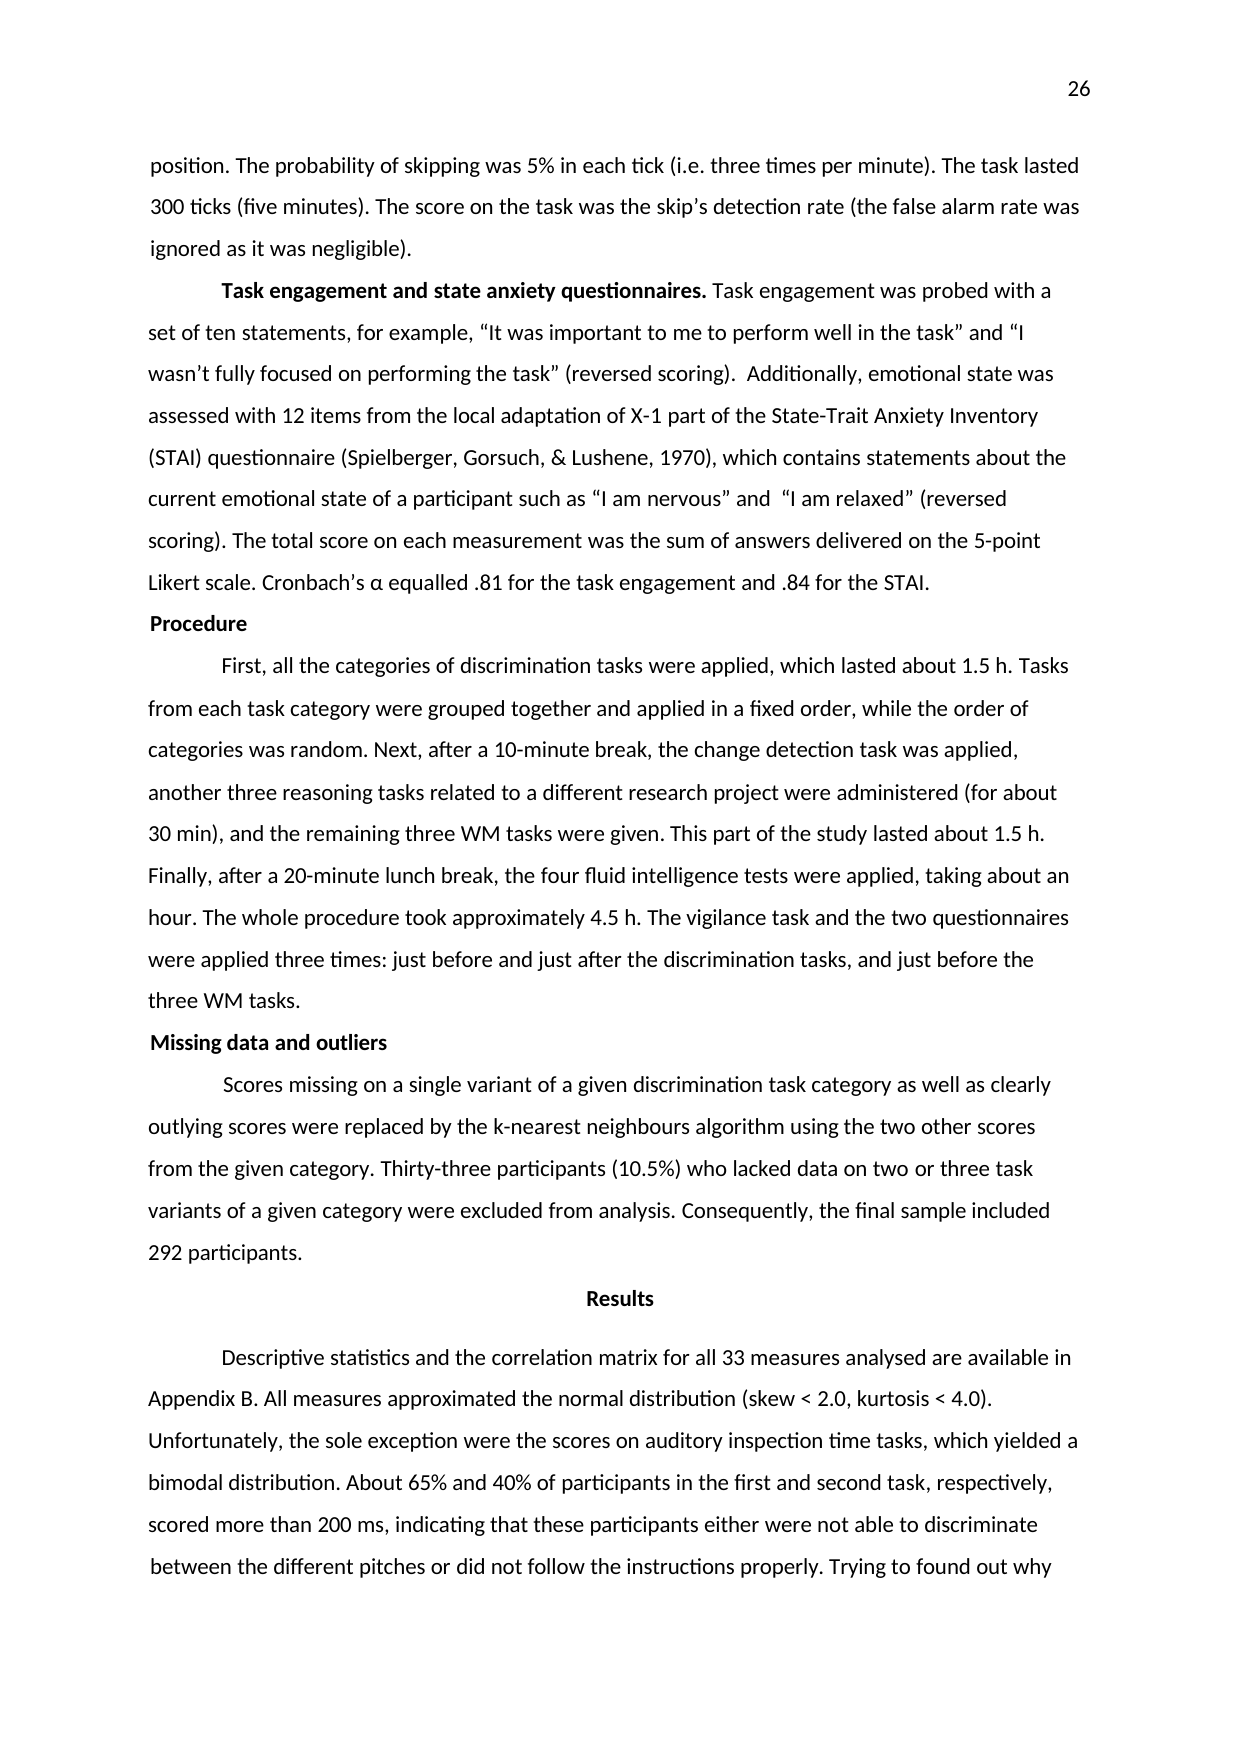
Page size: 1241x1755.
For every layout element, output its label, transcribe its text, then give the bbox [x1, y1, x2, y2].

text First, all the categories of discrimination tasks were applied, which lasted about 1.5 h. Tasks from each task category were grouped together and applied in a fixed order, while the order of categories was random. Next, after a 10-minute break, the change detection task was applied, another three reasoning tasks related to a different research project were administered (for about 30 min), and the remaining three WM tasks were given. This part of the study lasted about 1.5 h. [148, 652, 1076, 848]
text Finally, after a 20-minute lunch break, the four fluid intelligence tests were applied, taking about an hour. The whole procedure took approximately 4.5 h. The vigilance task and the two questionnaires were applied three times: just before and just after the discrimination tasks, and just before the three WM tasks. [148, 862, 1078, 1014]
text 300 ticks (five minutes). The score on the task was the skip’s detection rate (the false alarm rate was [150, 192, 1089, 220]
text position. The probability of skipping was 5% in each tick (i.e. three times per minute). The task lasted [150, 153, 1089, 178]
text between the different pitches or did not follow the instructions properly. Trying to found out why [150, 1552, 1088, 1580]
text Procedure [150, 609, 1089, 638]
text Descriptive statistics and the correlation matrix for all 33 measures analysed are available in [148, 1344, 1088, 1370]
text ignored as it was negligible). [150, 234, 1089, 262]
text Results [151, 1284, 1089, 1312]
text Scores missing on a single variant of a given discrimination task category as well as clearly outlying scores were replaced by the k-nearest neighbours algorithm using the two other scores from the given category. Thirty-three participants (10.5%) who lacked data on two or three task variants of a given category were excluded from analysis. Consequently, the final sample included 292 participants. [148, 1070, 1060, 1266]
text Task engagement and state anxiety questionnaires. Task engagement was probed with a set of ten statements, for example, “It was important to me to perform well in the task” and “I wasn’t fully focused on performing the task” (reversed scoring). Additionally, emotional state was assessed with 12 items from the local adaptation of X-1 part of the State-Trait Anxiety Inventory (STAI) questionnaire (Spielberger, Gorsuch, & Lushene, 1970), which contains statements about the current emotional state of a participant such as “I am nervous” and “I am relaxed” (reversed scoring). The total score on each measurement was the sum of answers delivered on the 5-point Likert scale. Cronbach’s α equalled .81 for the task engagement and .84 for the STAI. [148, 276, 1076, 596]
text 26 [1067, 76, 1092, 102]
text Missing data and outliers [150, 1028, 1089, 1056]
text Appendix B. All measures approximated the normal distribution (skew < 2.0, kurtosis < 4.0). Unfortunately, the sole exception were the scores on auditory inspection time tasks, which yielded a bimodal distribution. About 65% and 40% of participants in the first and second task, respectively, scored more than 200 ms, indicating that these participants either were not able to discriminate [148, 1384, 1087, 1538]
